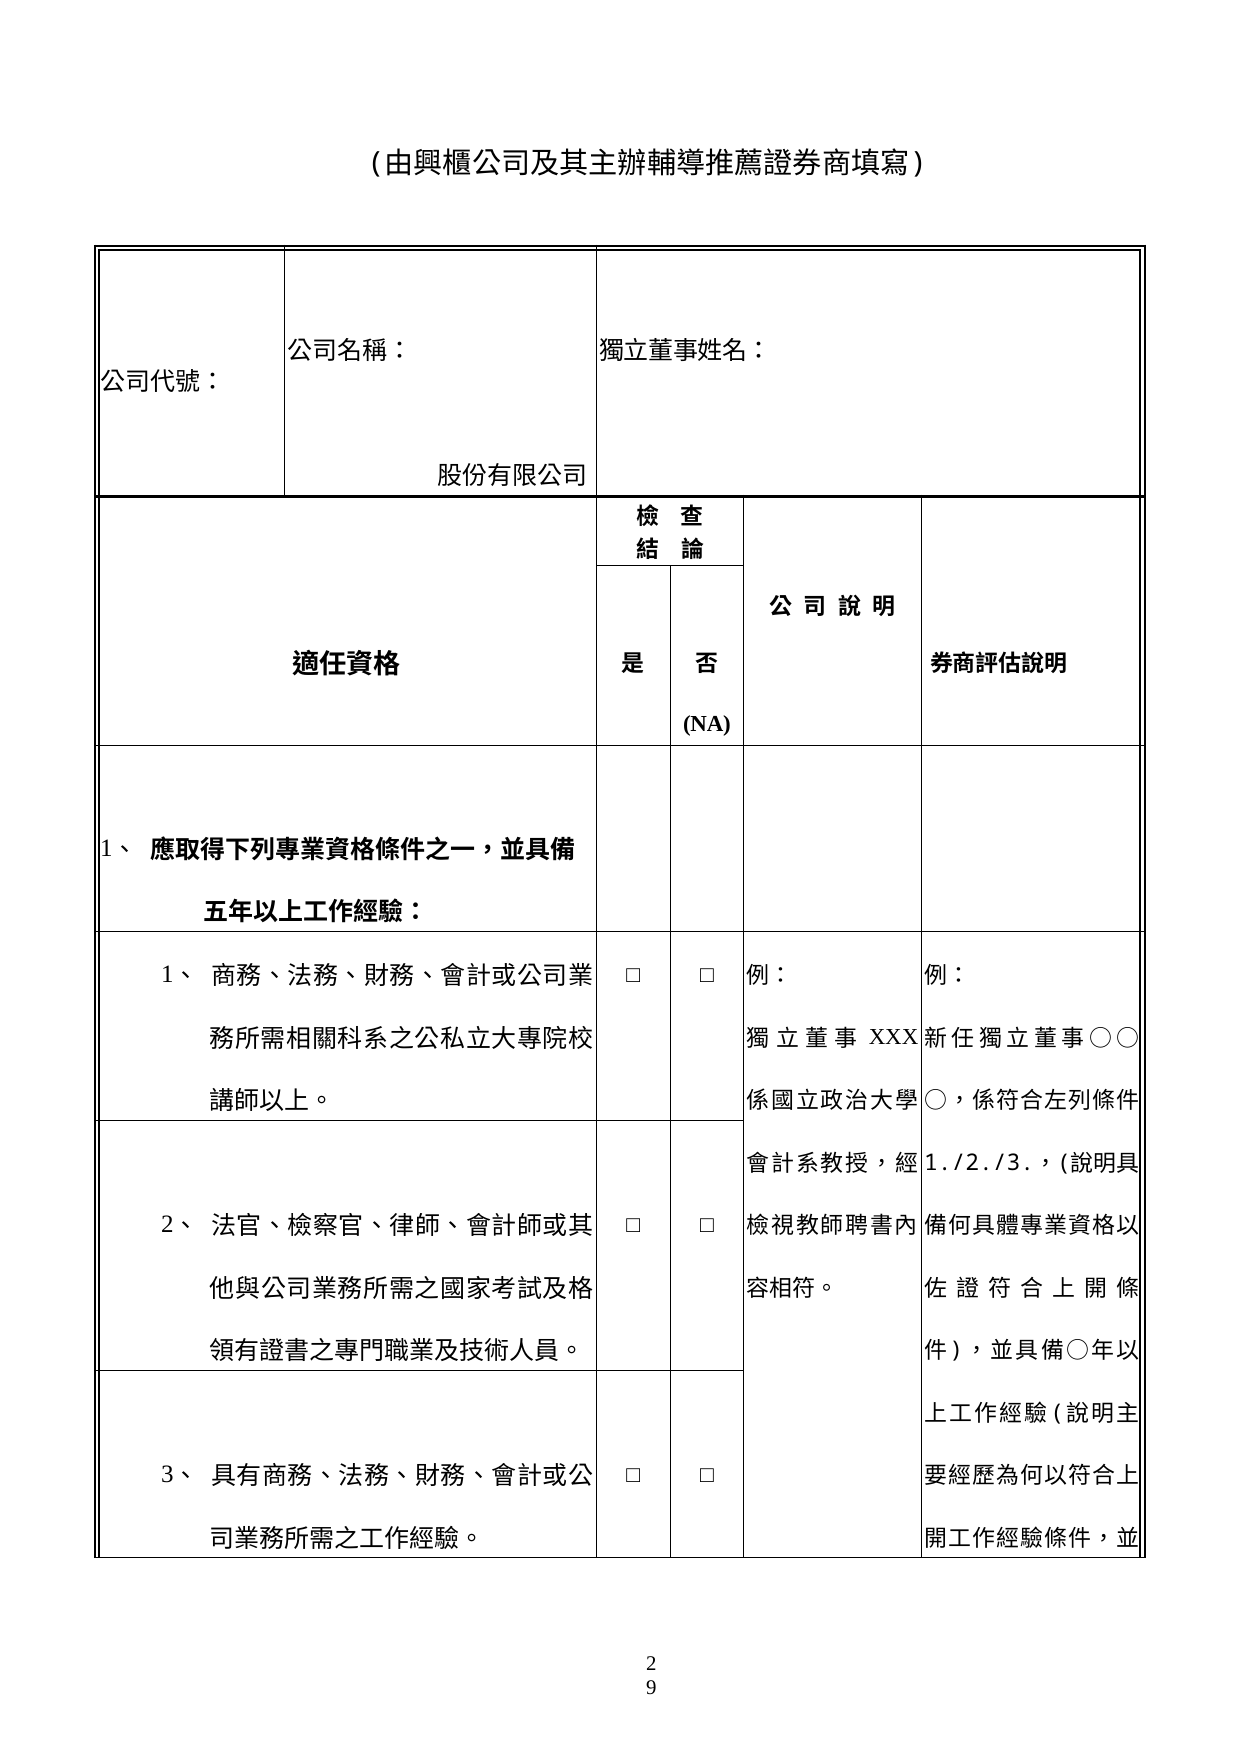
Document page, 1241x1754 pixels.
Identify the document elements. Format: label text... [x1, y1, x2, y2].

table_cell 否(NA) [671, 566, 743, 744]
table_cell □ [597, 1121, 670, 1369]
table_cell 券商評估說明 [922, 498, 1139, 744]
table_header 公司名稱： 股份有限公司 [285, 251, 596, 494]
table_cell 是 [597, 566, 670, 744]
table_header 獨立董事姓名： [597, 251, 1139, 494]
table_cell 例： 獨立董事XXX係國立政治大學會計系教授，經檢視教師聘書內容相符。 [744, 932, 921, 1557]
table_cell □ [671, 1371, 743, 1557]
table_cell 公 司 說 明 [744, 498, 921, 744]
table_cell □ [671, 1121, 743, 1369]
table_cell 商務、法務、財務、會計或公司業務所需相關科系之公私立大專院校講師以上。 [100, 932, 596, 1119]
table_cell [922, 746, 1139, 931]
table_cell 法官、檢察官、律師、會計師或其他與公司業務所需之國家考試及格領有證書之專門職業及技術人員。 [100, 1121, 596, 1369]
table_cell 檢 查 結 論 [597, 498, 743, 565]
table_cell 應取得下列專業資格條件之一，並具備五年以上工作經驗： [100, 746, 596, 931]
text (由興櫃公司及其主辦輔導推薦證券商填寫) [150, 119, 1144, 182]
table_cell [671, 746, 743, 931]
table_cell [744, 746, 921, 931]
table_cell 具有商務、法務、財務、會計或公司業務所需之工作經驗。 [100, 1371, 596, 1557]
table_cell □ [597, 1371, 670, 1557]
table_cell 例： 新任獨立董事○○○，係符合左列條件1./2./3.，(說明具備何具體專業資格以佐證符合上開條件)，並具備○年以上工作經驗(說明主要經歷為何以符合上開工作經驗條件，並 [922, 932, 1139, 1557]
table_cell □ [597, 932, 670, 1119]
table_cell □ [671, 932, 743, 1119]
table_cell [597, 746, 670, 931]
table_header 公司代號： [100, 251, 284, 494]
table_cell 適任資格 [100, 498, 596, 744]
